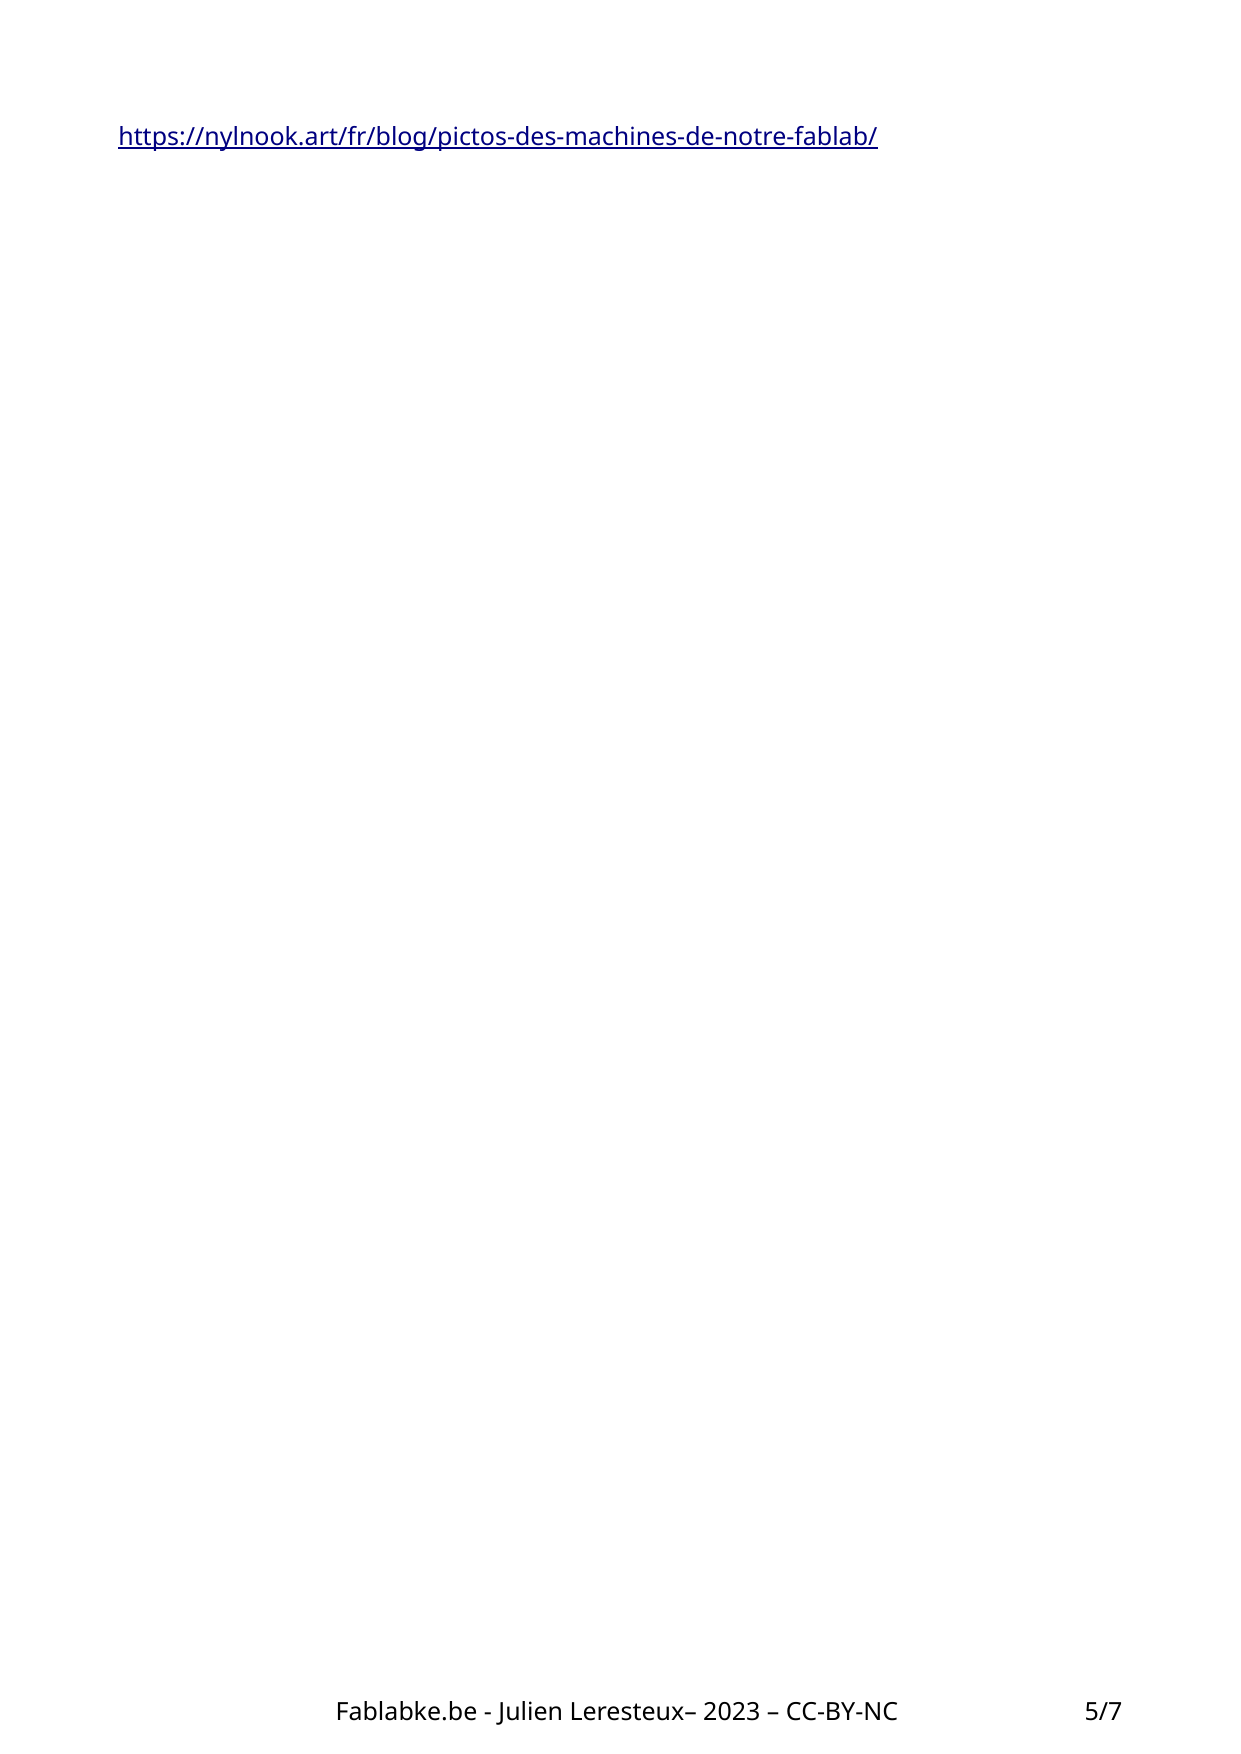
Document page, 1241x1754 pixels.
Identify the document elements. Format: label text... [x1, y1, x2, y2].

text https://nylnook.art/fr/blog/pictos-des-machines-de-notre-fablab/ [118, 118, 1122, 152]
